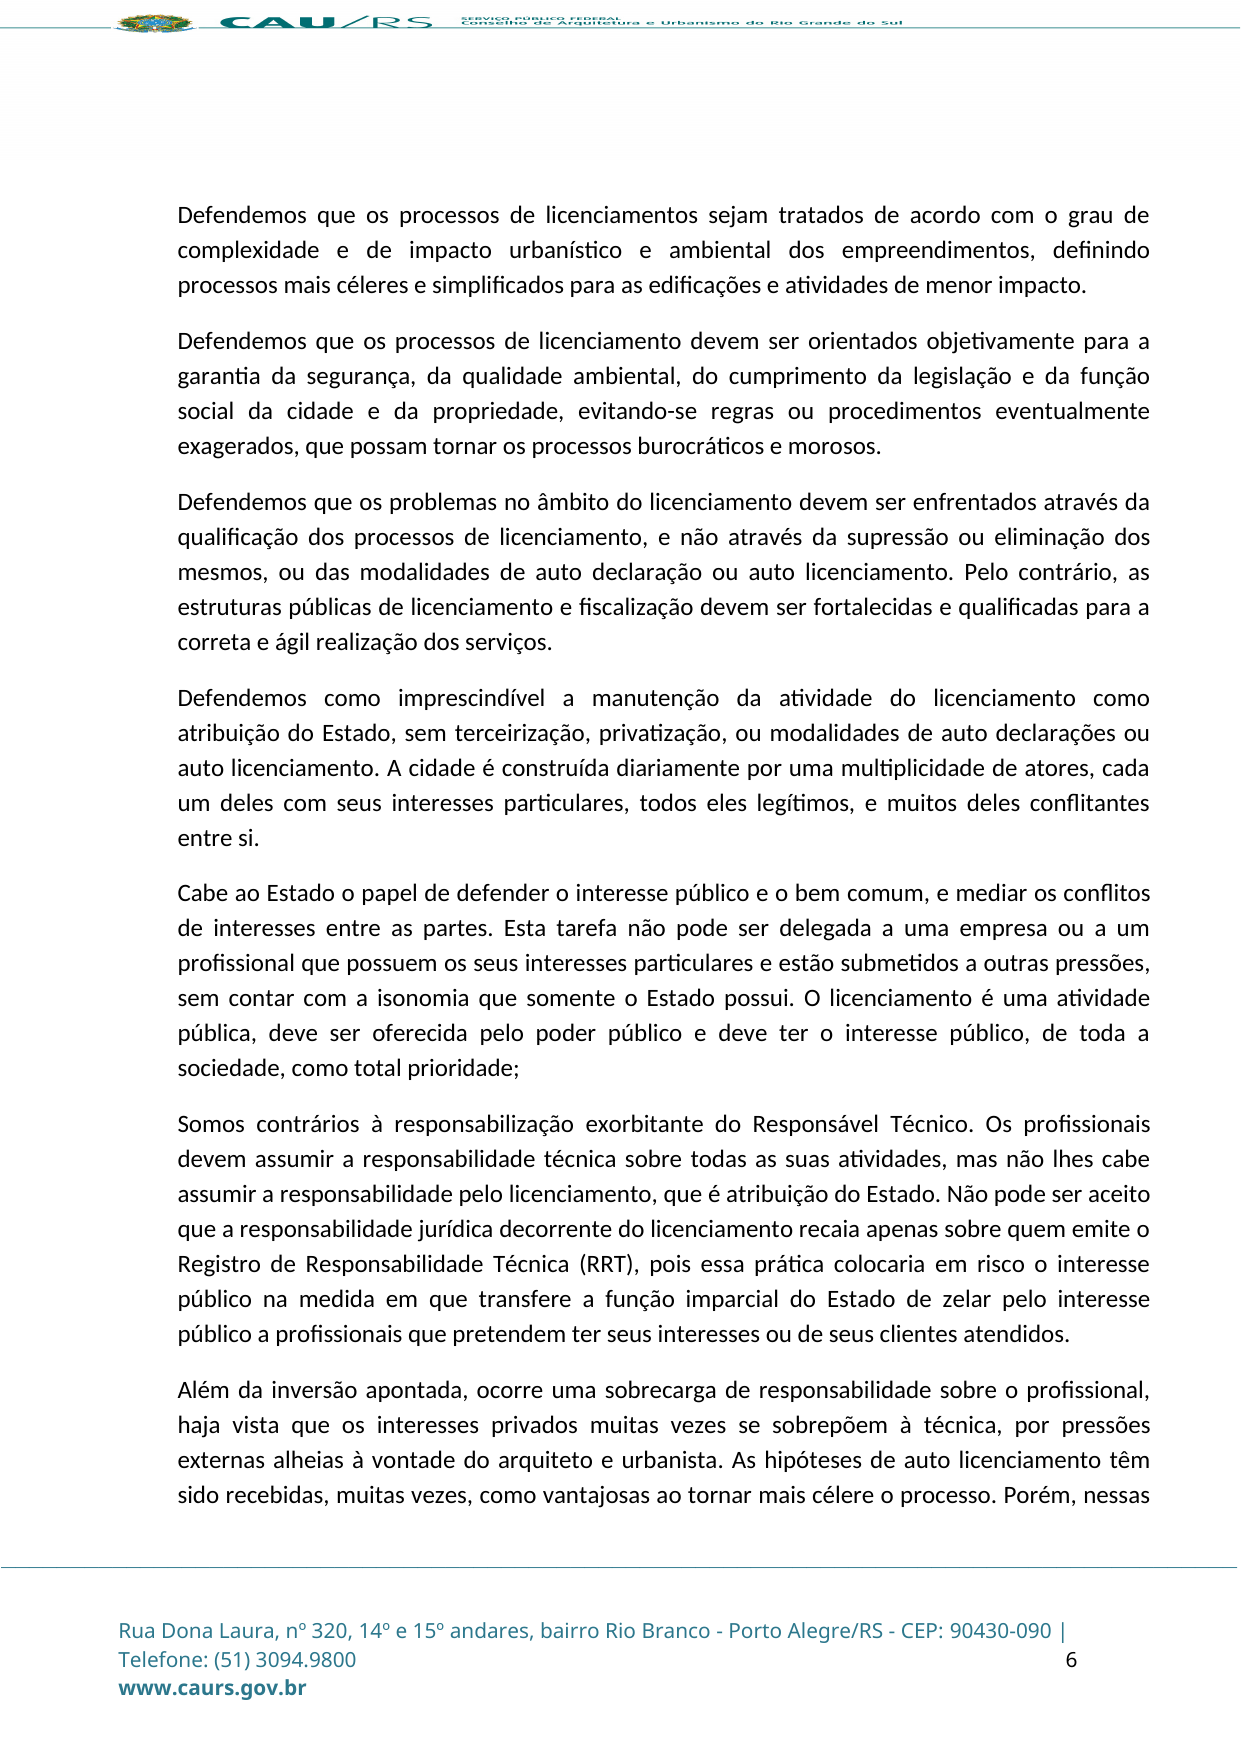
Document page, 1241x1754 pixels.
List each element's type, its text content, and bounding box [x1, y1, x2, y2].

text Cabe ao Estado o papel de defender o interesse público e o bem comum, e mediar os conflitos de interesses entre as partes. Esta tarefa não pode ser delegada a uma empresa ou a um profissional que possuem os seus interesses particulares e estão submetidos a outras pressões, sem contar com a isonomia que somente o Estado possui. O licenciamento é uma atividade pública, deve ser oferecida pelo poder público e deve ter o interesse público, de toda a sociedade, como total prioridade; [177, 878, 1152, 1083]
text Defendemos como imprescindível a manutenção da atividade do licenciamento como atribuição do Estado, sem terceirização, privatização, ou modalidades de auto declarações ou auto licenciamento. A cidade é construída diariamente por uma multiplicidade de atores, cada um deles com seus interesses particulares, todos eles legítimos, e muitos deles conflitantes entre si. [177, 682, 1152, 852]
text Defendemos que os problemas no âmbito do licenciamento devem ser enfrentados através da qualificação dos processos de licenciamento, e não através da supressão ou eliminação dos mesmos, ou das modalidades de auto declaração ou auto licenciamento. Pelo contrário, as estruturas públicas de licenciamento e fiscalização devem ser fortalecidas e qualificadas para a correta e ágil realização dos serviços. [177, 486, 1152, 656]
text Além da inversão apontada, ocorre uma sobrecarga de responsabilidade sobre o profissional, haja vista que os interesses privados muitas vezes se sobrepõem à técnica, por pressões externas alheias à vontade do arquiteto e urbanista. As hipóteses de auto licenciamento têm sido recebidas, muitas vezes, como vantajosas ao tornar mais célere o processo. Porém, nessas [177, 1374, 1152, 1510]
text Defendemos que os processos de licenciamentos sejam tratados de acordo com o grau de complexidade e de impacto urbanístico e ambiental dos empreendimentos, definindo processos mais céleres e simplificados para as edificações e atividades de menor impacto. [177, 199, 1152, 300]
text Defendemos que os processos de licenciamento devem ser orientados objetivamente para a garantia da segurança, da qualidade ambiental, do cumprimento da legislação e da função social da cidade e da propriedade, evitando-se regras ou procedimentos eventualmente exagerados, que possam tornar os processos burocráticos e morosos. [177, 325, 1152, 461]
text Somos contrários à responsabilização exorbitante do Responsável Técnico. Os profissionais devem assumir a responsabilidade técnica sobre todas as suas atividades, mas não lhes cabe assumir a responsabilidade pelo licenciamento, que é atribuição do Estado. Não pode ser aceito que a responsabilidade jurídica decorrente do licenciamento recaia apenas sobre quem emite o Registro de Responsabilidade Técnica (RRT), pois essa prática colocaria em risco o interesse público na medida em que transfere a função imparcial do Estado de zelar pelo interesse público a profissionais que pretendem ter seus interesses ou de seus clientes atendidos. [177, 1108, 1152, 1349]
